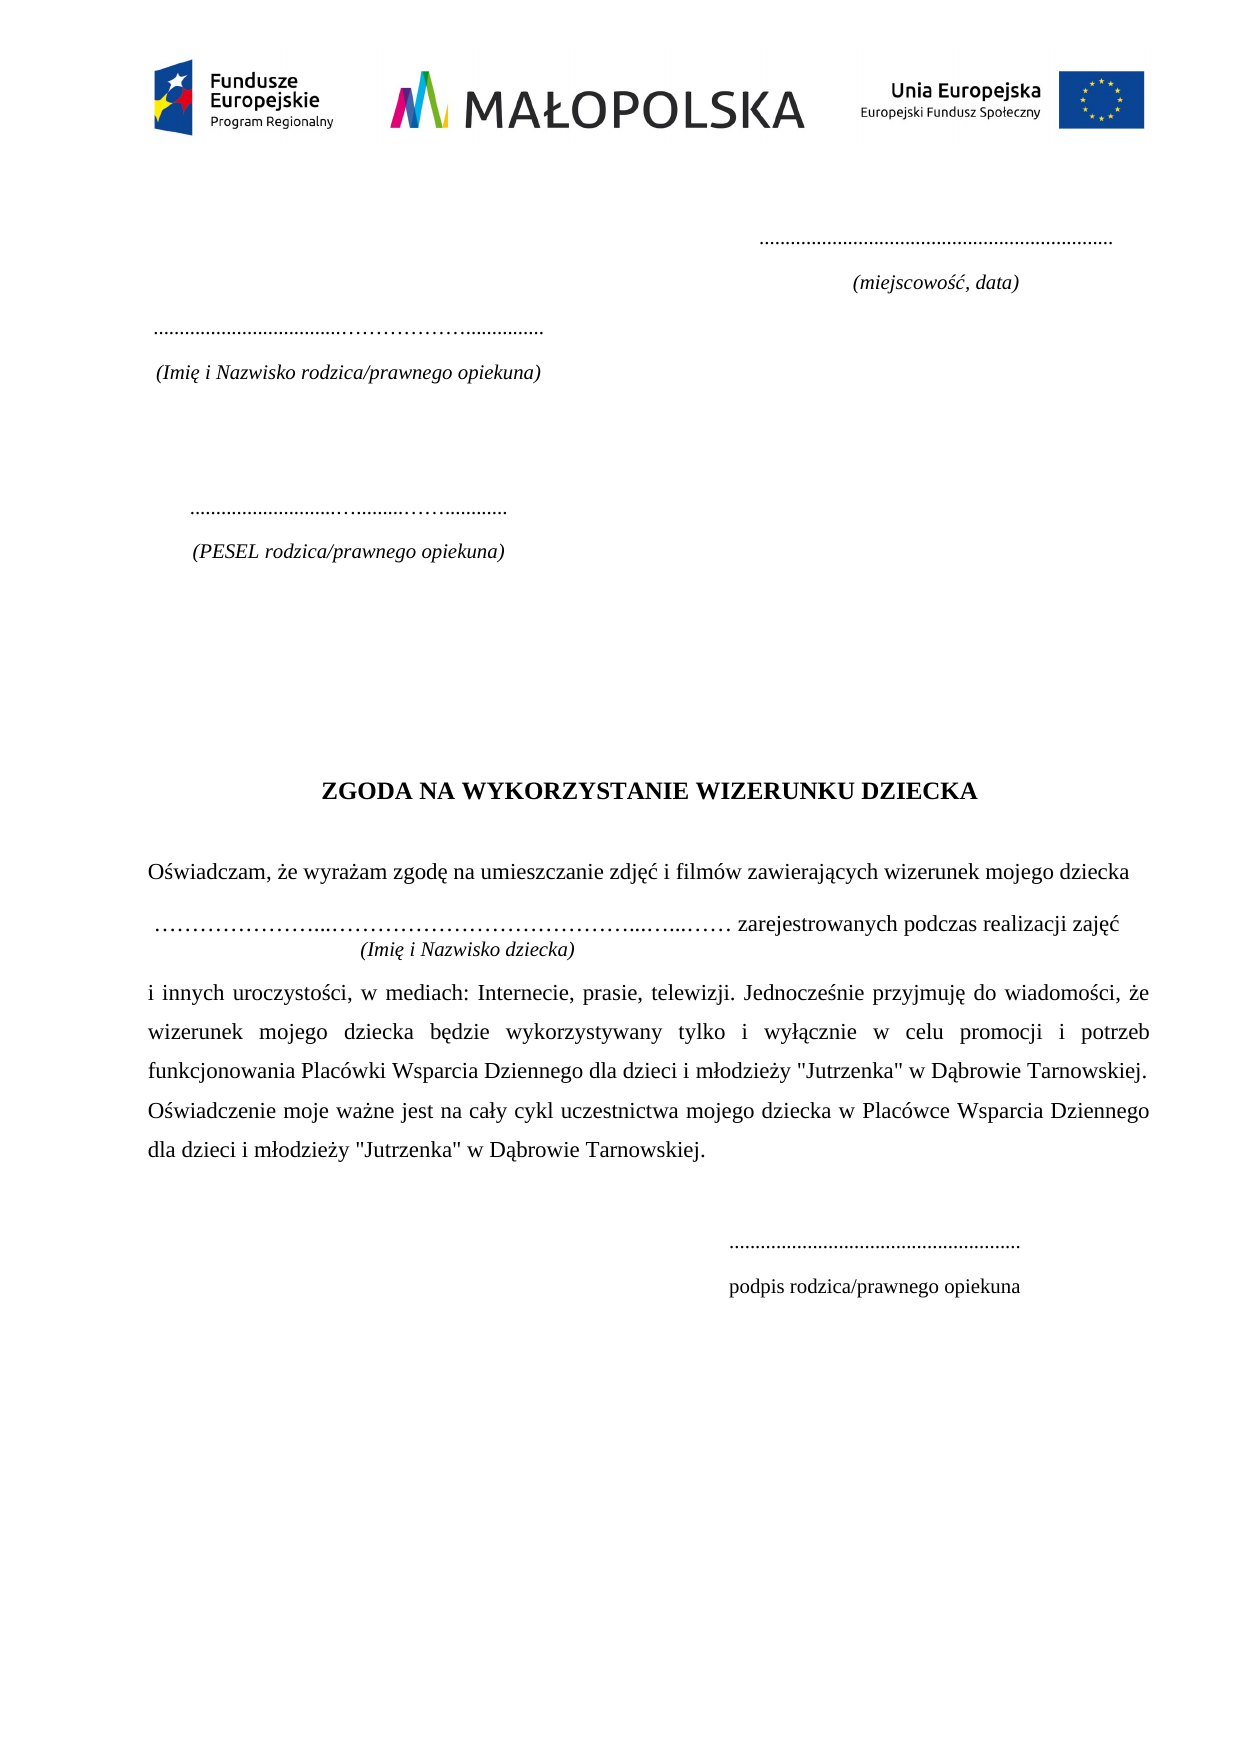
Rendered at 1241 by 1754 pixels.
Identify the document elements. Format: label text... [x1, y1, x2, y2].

text …………………...…………………………………...…...…… zarejestrowanych podczas realizacji zajęć [148, 910, 1152, 937]
text i innych uroczystości, w mediach: Internecie, prasie, telewizji. Jednocześnie przyjmuję do wiadomości, że wizerunek mojego dziecka będzie wykorzystywany tylko i wyłącznie w celu promocji i potrzeb funkcjonowania Placówki Wsparcia Dziennego dla dzieci i młodzieży "Jutrzenka" w Dąbrowie Tarnowskiej. [148, 978, 1152, 1084]
text (Imię i Nazwisko dziecka) [360, 937, 1152, 961]
text podpis rodzica/prawnego opiekuna [148, 1273, 1152, 1298]
text (Imię i Nazwisko rodzica/prawnego opiekuna) [148, 360, 549, 384]
text ZGODA NA WYKORZYSTANIE WIZERUNKU DZIECKA [148, 776, 1152, 805]
text ........................................................ [148, 1229, 1152, 1253]
text ....................................………………............... [148, 315, 549, 339]
picture [147, 47, 1152, 147]
text ............................….........……............ [148, 494, 549, 519]
text .................................................................... [720, 225, 1152, 249]
text (miejscowość, data) [720, 270, 1152, 294]
text Oświadczenie moje ważne jest na cały cykl uczestnictwa mojego dziecka w Placówce Wsparcia Dziennego dla dzieci i młodzieży "Jutrzenka" w Dąbrowie Tarnowskiej. [148, 1097, 1152, 1163]
text Oświadczam, że wyrażam zgodę na umieszczanie zdjęć i filmów zawierających wizerunek mojego dziecka [148, 858, 1152, 884]
text (PESEL rodzica/prawnego opiekuna) [148, 539, 549, 563]
